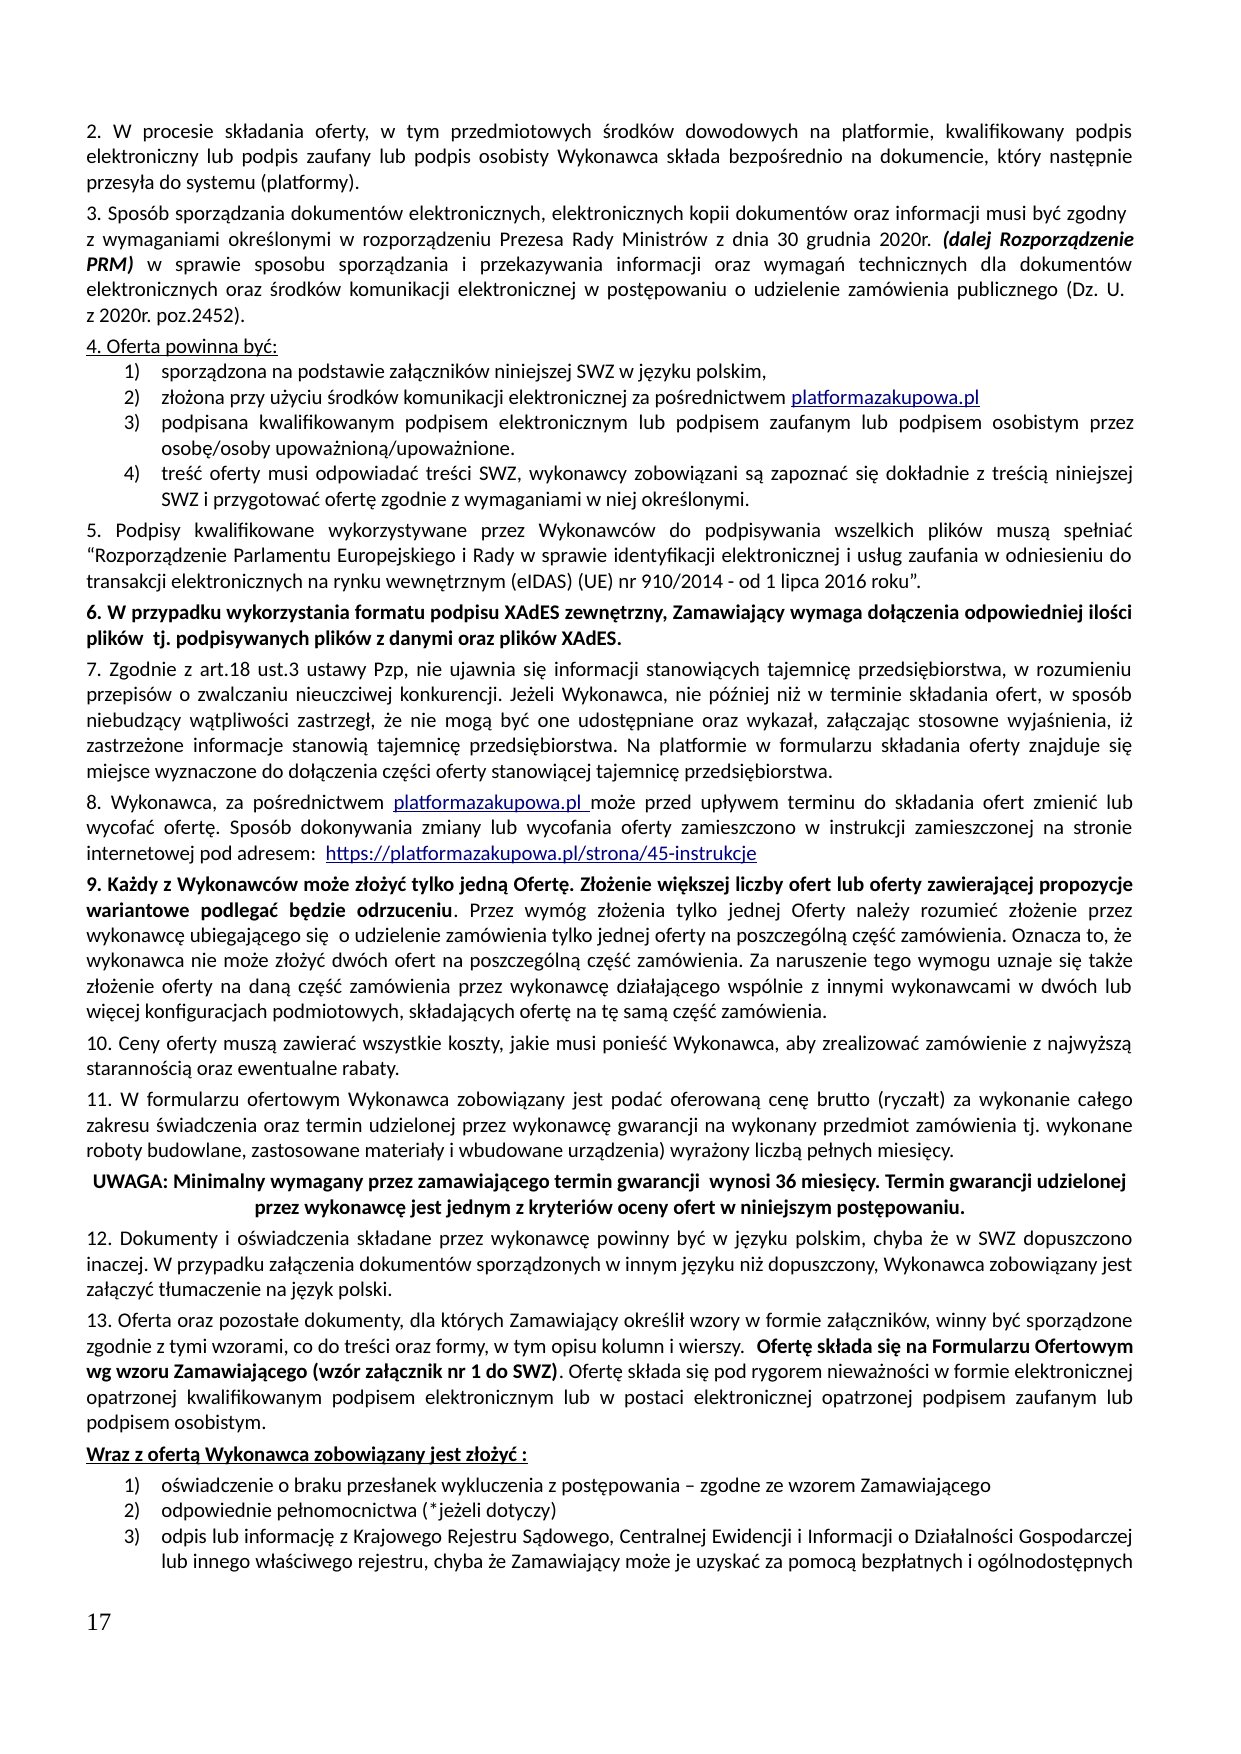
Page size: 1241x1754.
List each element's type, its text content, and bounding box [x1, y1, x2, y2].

text Wraz z ofertą Wykonawca zobowiązany jest złożyć : [86, 1441, 1134, 1466]
text 7. Zgodnie z art.18 ust.3 ustawy Pzp, nie ujawnia się informacji stanowiących tajemnicę przedsiębiorstwa, w rozumieniu przepisów o zwalczaniu nieuczciwej konkurencji. Jeżeli Wykonawca, nie później niż w terminie składania ofert, w sposób niebudzący wątpliwości zastrzegł, że nie mogą być one udostępniane oraz wykazał, załączając stosowne wyjaśnienia, iż zastrzeżone informacje stanowią tajemnicę przedsiębiorstwa. Na platformie w formularzu składania oferty znajduje się miejsce wyznaczone do dołączenia części oferty stanowiącej tajemnicę przedsiębiorstwa. [86, 656, 1134, 783]
text 8. Wykonawca, za pośrednictwem platformazakupowa.pl może przed upływem terminu do składania ofert zmienić lub wycofać ofertę. Sposób dokonywania zmiany lub wycofania oferty zamieszczono w instrukcji zamieszczonej na stronie internetowej pod adresem: https://platformazakupowa.pl/strona/45-instrukcje [86, 789, 1134, 865]
text UWAGA: Minimalny wymagany przez zamawiającego termin gwarancji wynosi 36 miesięcy. Termin gwarancji udzielonej przez wykonawcę jest jednym z kryteriów oceny ofert w niniejszym postępowaniu. [86, 1169, 1134, 1219]
list podpisana kwalifikowanym podpisem elektronicznym lub podpisem zaufanym lub podpisem osobistym przez osobę/osoby upoważnioną/upoważnione. [123, 409, 1134, 460]
text 9. Każdy z Wykonawców może złożyć tylko jedną Ofertę. Złożenie większej liczby ofert lub oferty zawierającej propozycje wariantowe podlegać będzie odrzuceniu. Przez wymóg złożenia tylko jednej Oferty należy rozumieć złożenie przez wykonawcę ubiegającego się o udzielenie zamówienia tylko jednej oferty na poszczególną część zamówienia. Oznacza to, że wykonawca nie może złożyć dwóch ofert na poszczególną część zamówienia. Za naruszenie tego wymogu uznaje się także złożenie oferty na daną część zamówienia przez wykonawcę działającego wspólnie z innymi wykonawcami w dwóch lub więcej konfiguracjach podmiotowych, składających ofertę na tę samą część zamówienia. [86, 871, 1134, 1024]
text 5. Podpisy kwalifikowane wykorzystywane przez Wykonawców do podpisywania wszelkich plików muszą spełniać “Rozporządzenie Parlamentu Europejskiego i Rady w sprawie identyfikacji elektronicznej i usług zaufania w odniesieniu do transakcji elektronicznych na rynku wewnętrznym (eIDAS) (UE) nr 910/2014 - od 1 lipca 2016 roku”. [86, 517, 1134, 593]
text 4. Oferta powinna być: [86, 333, 1134, 359]
list sporządzona na podstawie załączników niniejszej SWZ w języku polskim, [123, 359, 1134, 384]
text 12. Dokumenty i oświadczenia składane przez wykonawcę powinny być w języku polskim, chyba że w SWZ dopuszczono inaczej. W przypadku załączenia dokumentów sporządzonych w innym języku niż dopuszczony, Wykonawca zobowiązany jest załączyć tłumaczenie na język polski. [86, 1226, 1134, 1302]
list oświadczenie o braku przesłanek wykluczenia z postępowania – zgodne ze wzorem Zamawiającego [123, 1472, 1134, 1497]
list złożona przy użyciu środków komunikacji elektronicznej za pośrednictwem platformazakupowa.pl [123, 384, 1134, 409]
list treść oferty musi odpowiadać treści SWZ, wykonawcy zobowiązani są zapoznać się dokładnie z treścią niniejszej SWZ i przygotować ofertę zgodnie z wymaganiami w niej określonymi. [123, 460, 1134, 511]
text 6. W przypadku wykorzystania formatu podpisu XAdES zewnętrzny, Zamawiający wymaga dołączenia odpowiedniej ilości plików tj. podpisywanych plików z danymi oraz plików XAdES. [86, 599, 1134, 650]
list odpis lub informację z Krajowego Rejestru Sądowego, Centralnej Ewidencji i Informacji o Działalności Gospodarczej lub innego właściwego rejestru, chyba że Zamawiający może je uzyskać za pomocą bezpłatnych i ogólnodostępnych [123, 1523, 1134, 1574]
list odpowiednie pełnomocnictwa (*jeżeli dotyczy) [123, 1497, 1134, 1523]
text 10. Ceny oferty muszą zawierać wszystkie koszty, jakie musi ponieść Wykonawca, aby zrealizować zamówienie z najwyższą starannością oraz ewentualne rabaty. [86, 1030, 1134, 1081]
text 11. W formularzu ofertowym Wykonawca zobowiązany jest podać oferowaną cenę brutto (ryczałt) za wykonanie całego zakresu świadczenia oraz termin udzielonej przez wykonawcę gwarancji na wykonany przedmiot zamówienia tj. wykonane roboty budowlane, zastosowane materiały i wbudowane urządzenia) wyrażony liczbą pełnych miesięcy. [86, 1087, 1134, 1163]
text 3. Sposób sporządzania dokumentów elektronicznych, elektronicznych kopii dokumentów oraz informacji musi być zgodny z wymaganiami określonymi w rozporządzeniu Prezesa Rady Ministrów z dnia 30 grudnia 2020r. (dalej Rozporządzenie PRM) w sprawie sposobu sporządzania i przekazywania informacji oraz wymagań technicznych dla dokumentów elektronicznych oraz środków komunikacji elektronicznej w postępowaniu o udzielenie zamówienia publicznego (Dz. U. z 2020r. poz.2452). [86, 200, 1134, 327]
text 13. Oferta oraz pozostałe dokumenty, dla których Zamawiający określił wzory w formie załączników, winny być sporządzone zgodnie z tymi wzorami, co do treści oraz formy, w tym opisu kolumn i wierszy. Ofertę składa się na Formularzu Ofertowym wg wzoru Zamawiającego (wzór załącznik nr 1 do SWZ). Ofertę składa się pod rygorem nieważności w formie elektronicznej opatrzonej kwalifikowanym podpisem elektronicznym lub w postaci elektronicznej opatrzonej podpisem zaufanym lub podpisem osobistym. [86, 1308, 1134, 1435]
text 2. W procesie składania oferty, w tym przedmiotowych środków dowodowych na platformie, kwalifikowany podpis elektroniczny lub podpis zaufany lub podpis osobisty Wykonawca składa bezpośrednio na dokumencie, który następnie przesyła do systemu (platformy). [86, 118, 1134, 194]
